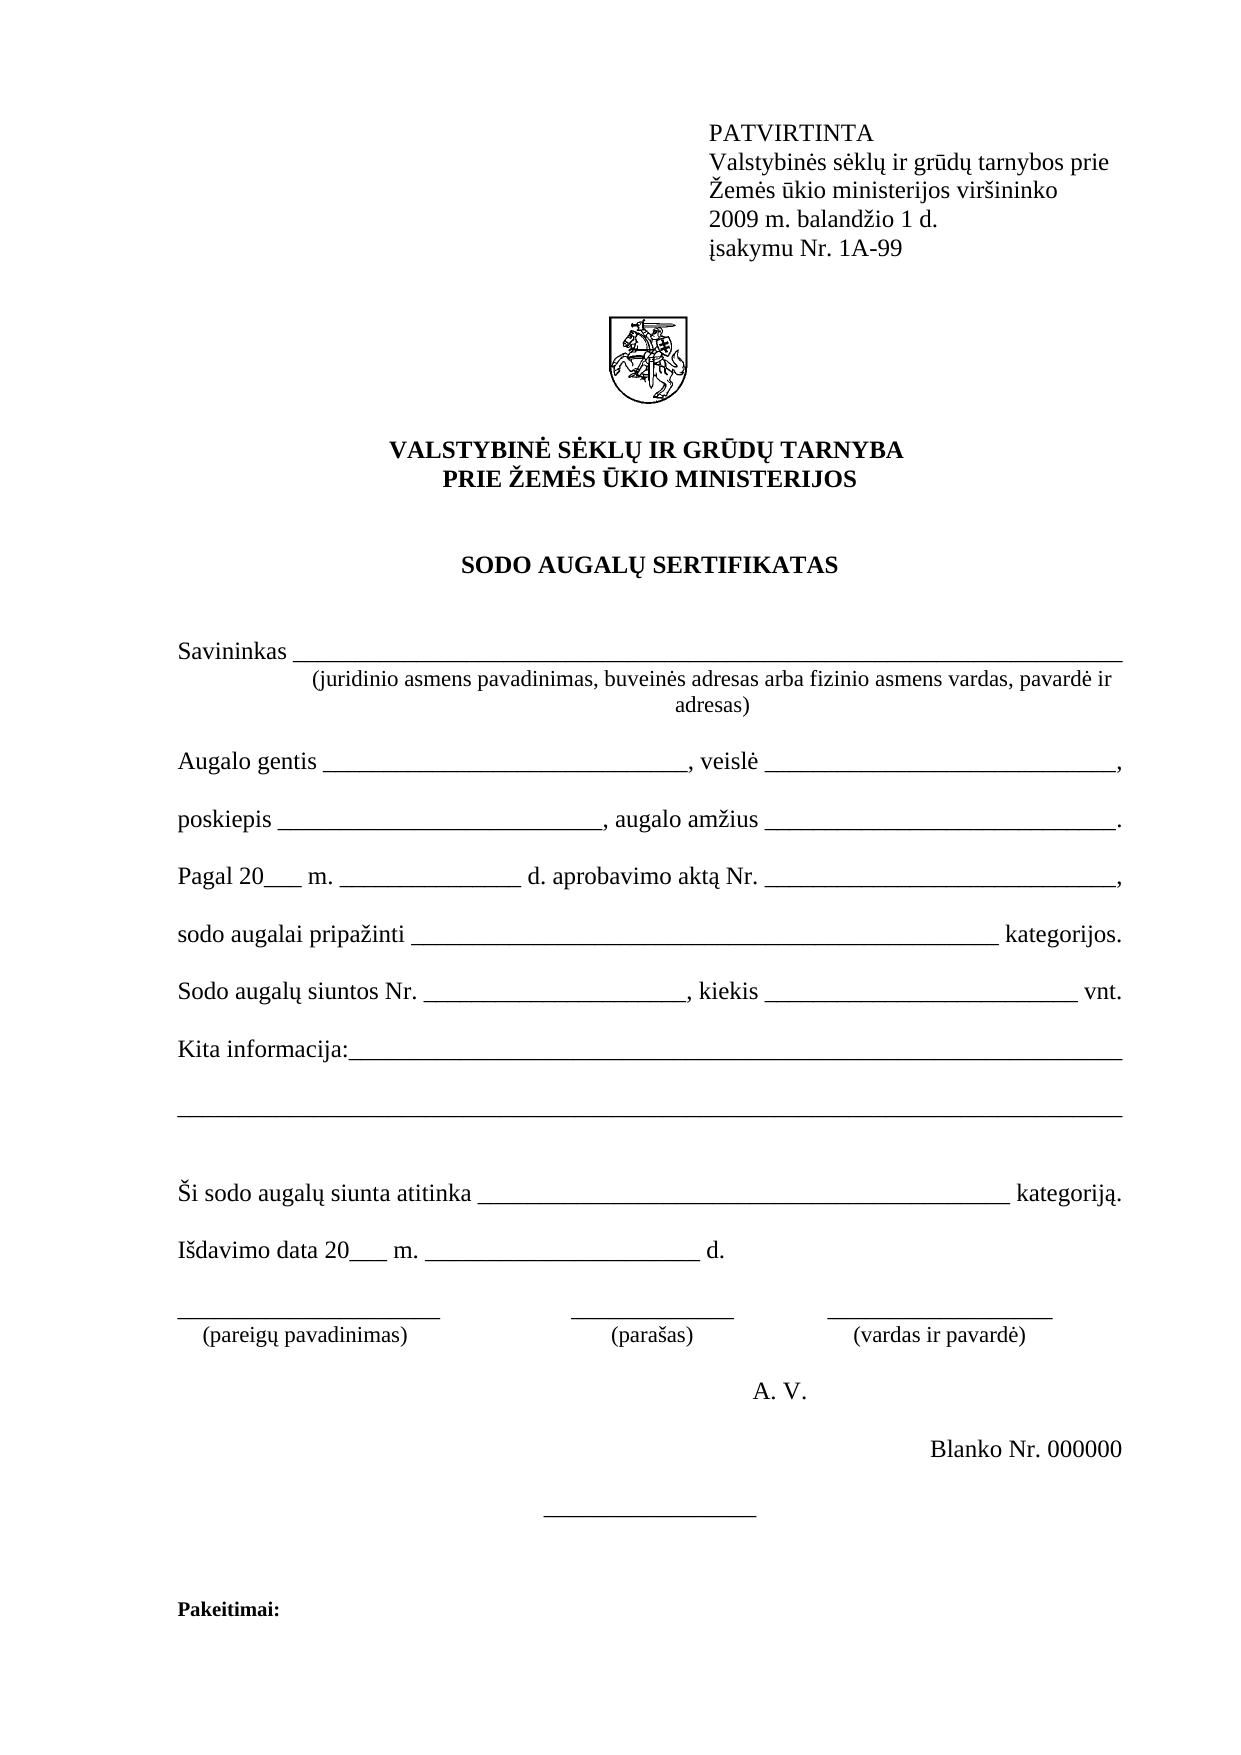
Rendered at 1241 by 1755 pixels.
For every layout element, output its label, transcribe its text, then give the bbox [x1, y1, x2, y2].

text (herbas) [177, 291, 1122, 406]
text Ši sodo augalų siunta atitinka kategoriją. [177, 1178, 1122, 1206]
text 2009 m. balandžio 1 d. [177, 204, 1122, 233]
text (pareigų pavadinimas) (parašas) (vardas ir pavardė) [202, 1321, 1122, 1348]
text sodo augalai pripažinti kategorijos. [177, 919, 1122, 948]
text Valstybinės sėklų ir grūdų tarnybos prie [177, 147, 1122, 176]
text įsakymu Nr. 1A-99 [177, 233, 1122, 262]
text Kita informacija: [177, 1034, 1122, 1063]
text _ [177, 1091, 1122, 1116]
text Išdavimo data 20___ m. ______________________ d. [177, 1235, 1122, 1264]
text poskiepis , augalo amžius . [177, 804, 1122, 833]
text PATVIRTINTA [709, 118, 1122, 147]
text (juridinio asmens pavadinimas, buveinės adresas arba fizinio asmens vardas, pavardė ir adresas) [302, 665, 1122, 718]
text SODO AUGALŲ SERTIFIKATAS [177, 550, 1122, 579]
text Pakeitimai: [177, 1597, 1122, 1621]
text Žemės ūkio ministerijos viršininko [177, 176, 1122, 204]
text Savininkas [177, 636, 1122, 665]
text _________________ [177, 1491, 1122, 1520]
text Blanko Nr. 000000 [177, 1434, 1122, 1463]
text _____________________ _____________ __________________ [177, 1293, 1122, 1321]
text Sodo augalų siuntos Nr. , kiekis vnt. [177, 976, 1122, 1005]
text A. V. [752, 1376, 1122, 1405]
text VALSTYBINĖ SĖKLŲ IR GRŪDŲ TARNYBA [177, 435, 1122, 464]
text Augalo gentis , veislė , [177, 746, 1122, 775]
text PRIE ŽEMĖS ŪKIO MINISTERIJOS [177, 464, 1122, 492]
text Pagal 20___ m. d. aprobavimo aktą Nr. , [177, 861, 1122, 890]
